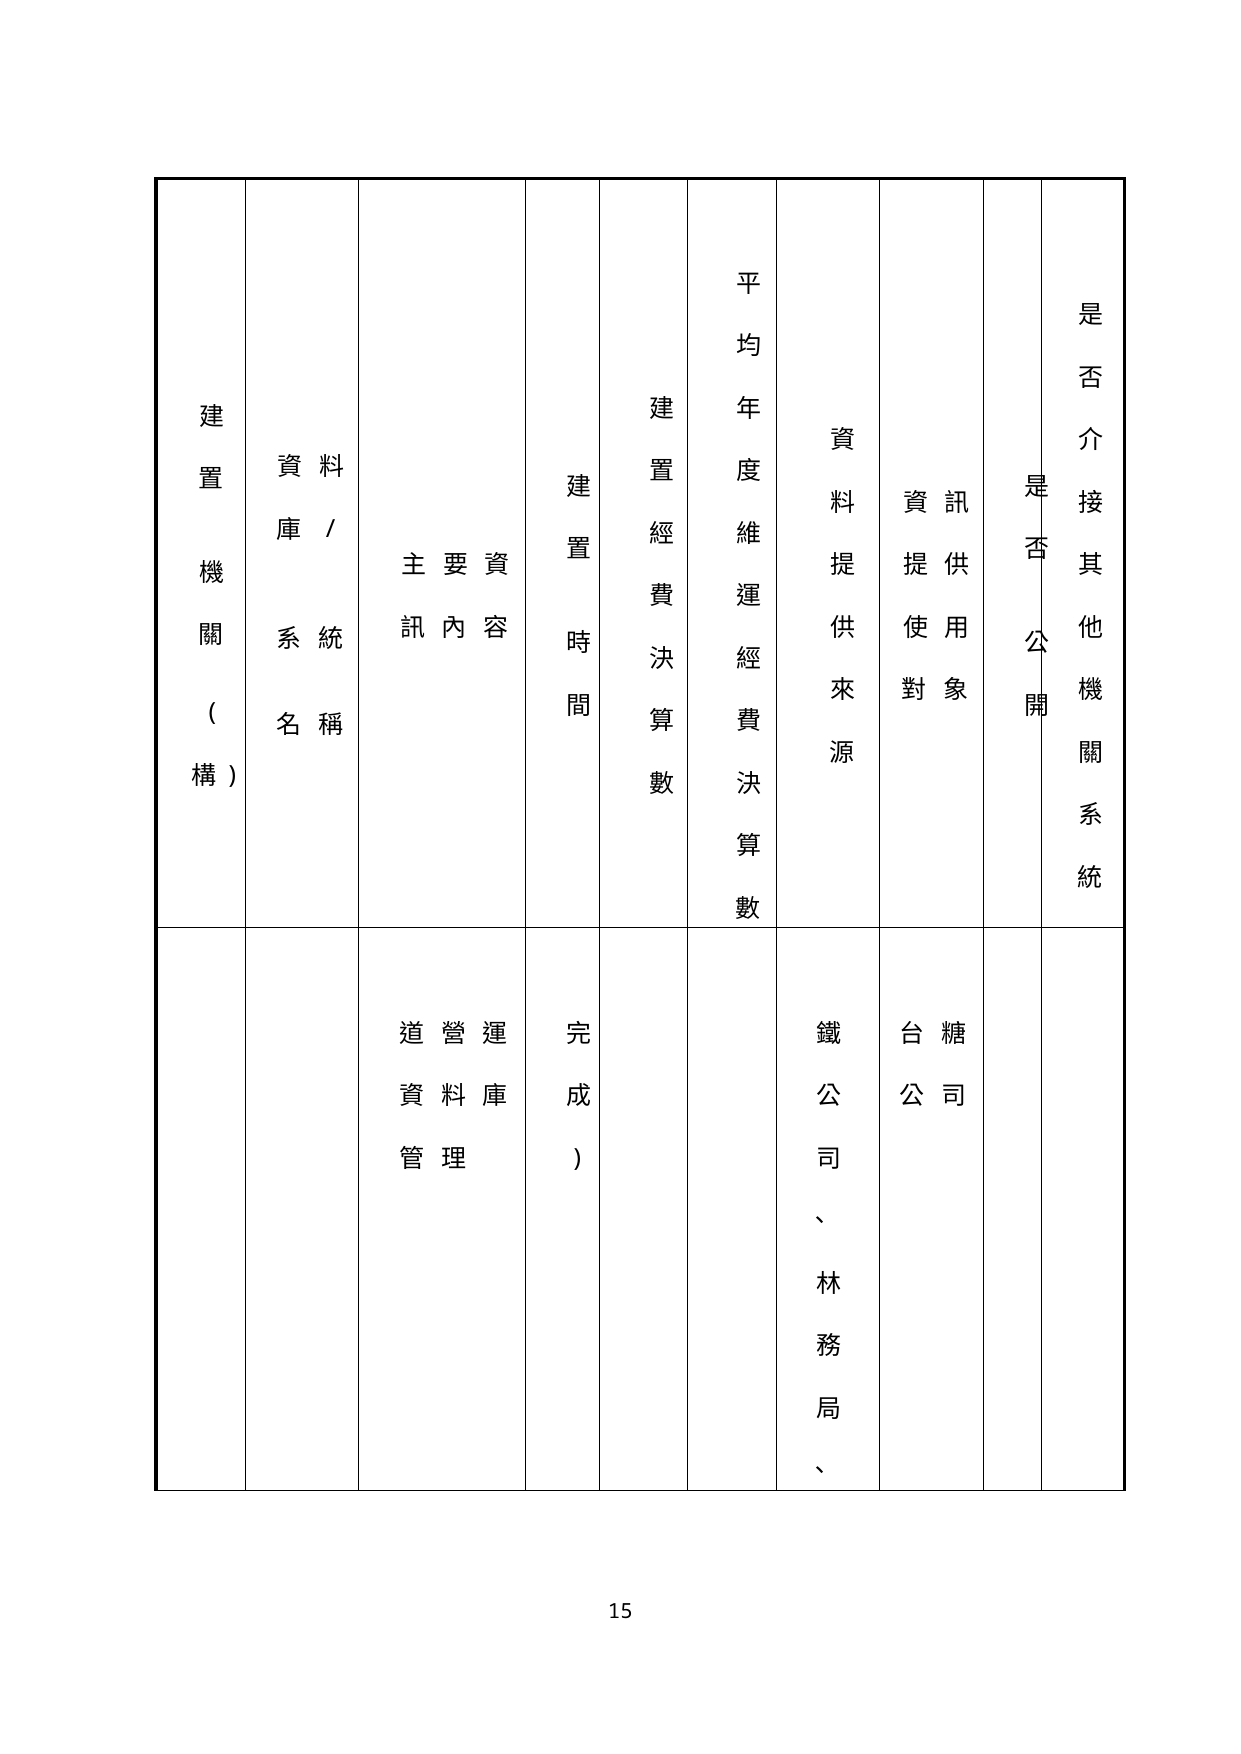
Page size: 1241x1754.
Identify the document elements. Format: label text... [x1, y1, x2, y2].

table_cell [246, 928, 358, 1490]
table_cell [688, 928, 776, 1490]
table_cell 完成) [526, 928, 599, 1490]
table_header 資料提供來源 [777, 180, 879, 927]
table_header 是否介接其他機關系統 [1042, 180, 1123, 927]
table_header 建置 時間 [526, 180, 599, 927]
table_cell 鐵公司、林務局、 [777, 928, 879, 1490]
table_cell 台糖公司 [880, 928, 983, 1490]
table_cell [600, 928, 687, 1490]
table_cell 否 [984, 928, 1041, 1490]
table_cell 否 [1042, 928, 1123, 1490]
table_cell [158, 928, 245, 1490]
table_cell 道營運資料庫管理 [359, 928, 525, 1490]
table_header 是否 公開 [984, 180, 1041, 927]
table_header 平均年度維運經費決算數 [688, 180, 776, 927]
table_header 資訊提供使用對象 [880, 180, 983, 927]
table_header 資料庫/ 系統 名稱 [246, 180, 358, 927]
table_header 建置 機關 (構) [158, 180, 245, 927]
table_header 主要資訊內容 [359, 180, 525, 927]
table_header 建置 經費 決算數 [600, 180, 687, 927]
